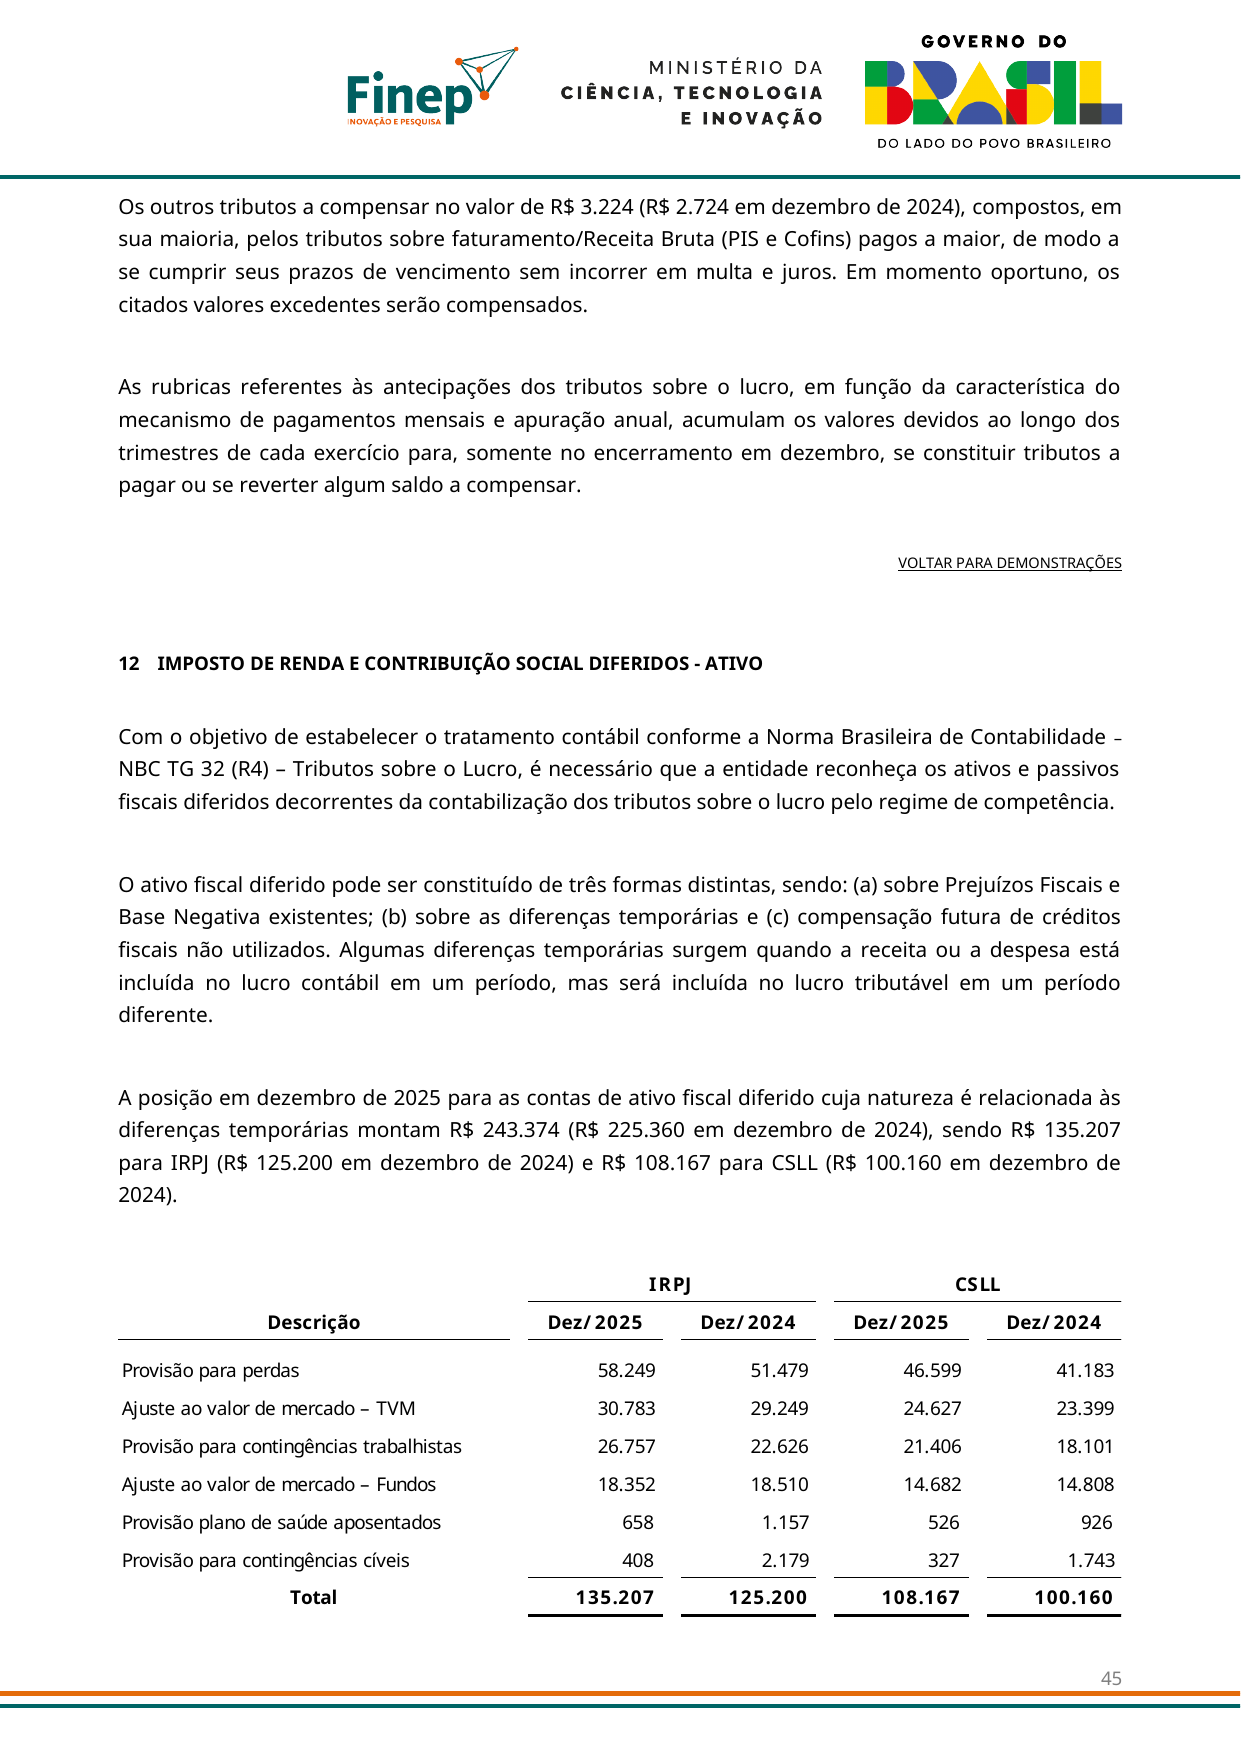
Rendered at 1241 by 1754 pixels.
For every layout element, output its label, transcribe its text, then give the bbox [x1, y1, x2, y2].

text Com o objetivo de estabelecer o tratamento contábil conforme a Norma Brasileira de Contabilidade – NBC TG 32 (R4) – Tributos sobre o Lucro, é necessário que a entidade reconheça os ativos e passivos fiscais diferidos decorrentes da contabilização dos tributos sobre o lucro pelo regime de competência. [118, 722, 1122, 816]
text O ativo fiscal diferido pode ser constituído de três formas distintas, sendo: (a) sobre Prejuízos Fiscais e Base Negativa existentes; (b) sobre as diferenças temporárias e (c) compensação futura de créditos fiscais não utilizados. Algumas diferenças temporárias surgem quando a receita ou a despesa está incluída no lucro contábil em um período, mas será incluída no lucro tributável em um período diferente. [118, 870, 1122, 1029]
text Os outros tributos a compensar no valor de R$ 3.224 (R$ 2.724 em dezembro de 2024), compostos, em sua maioria, pelos tributos sobre faturamento/Receita Bruta (PIS e Cofins) pagos a maior, de modo a se cumprir seus prazos de vencimento sem incorrer em multa e juros. Em momento oportuno, os citados valores excedentes serão compensados. [118, 192, 1122, 318]
text As rubricas referentes às antecipações dos tributos sobre o lucro, em função da característica do mecanismo de pagamentos mensais e apuração anual, acumulam os valores devidos ao longo dos trimestres de cada exercício para, somente no encerramento em dezembro, se constituir tributos a pagar ou se reverter algum saldo a compensar. [118, 372, 1122, 499]
text A posição em dezembro de 2025 para as contas de ativo fiscal diferido cuja natureza é relacionada às diferenças temporárias montam R$ 243.374 (R$ 225.360 em dezembro de 2024), sendo R$ 135.207 para IRPJ (R$ 125.200 em dezembro de 2024) e R$ 108.167 para CSLL (R$ 100.160 em dezembro de 2024). [118, 1083, 1122, 1209]
text Voltar para demonstrações [118, 553, 1122, 573]
list Imposto de renda e contribuição social diferidos - Ativo [118, 651, 1122, 676]
